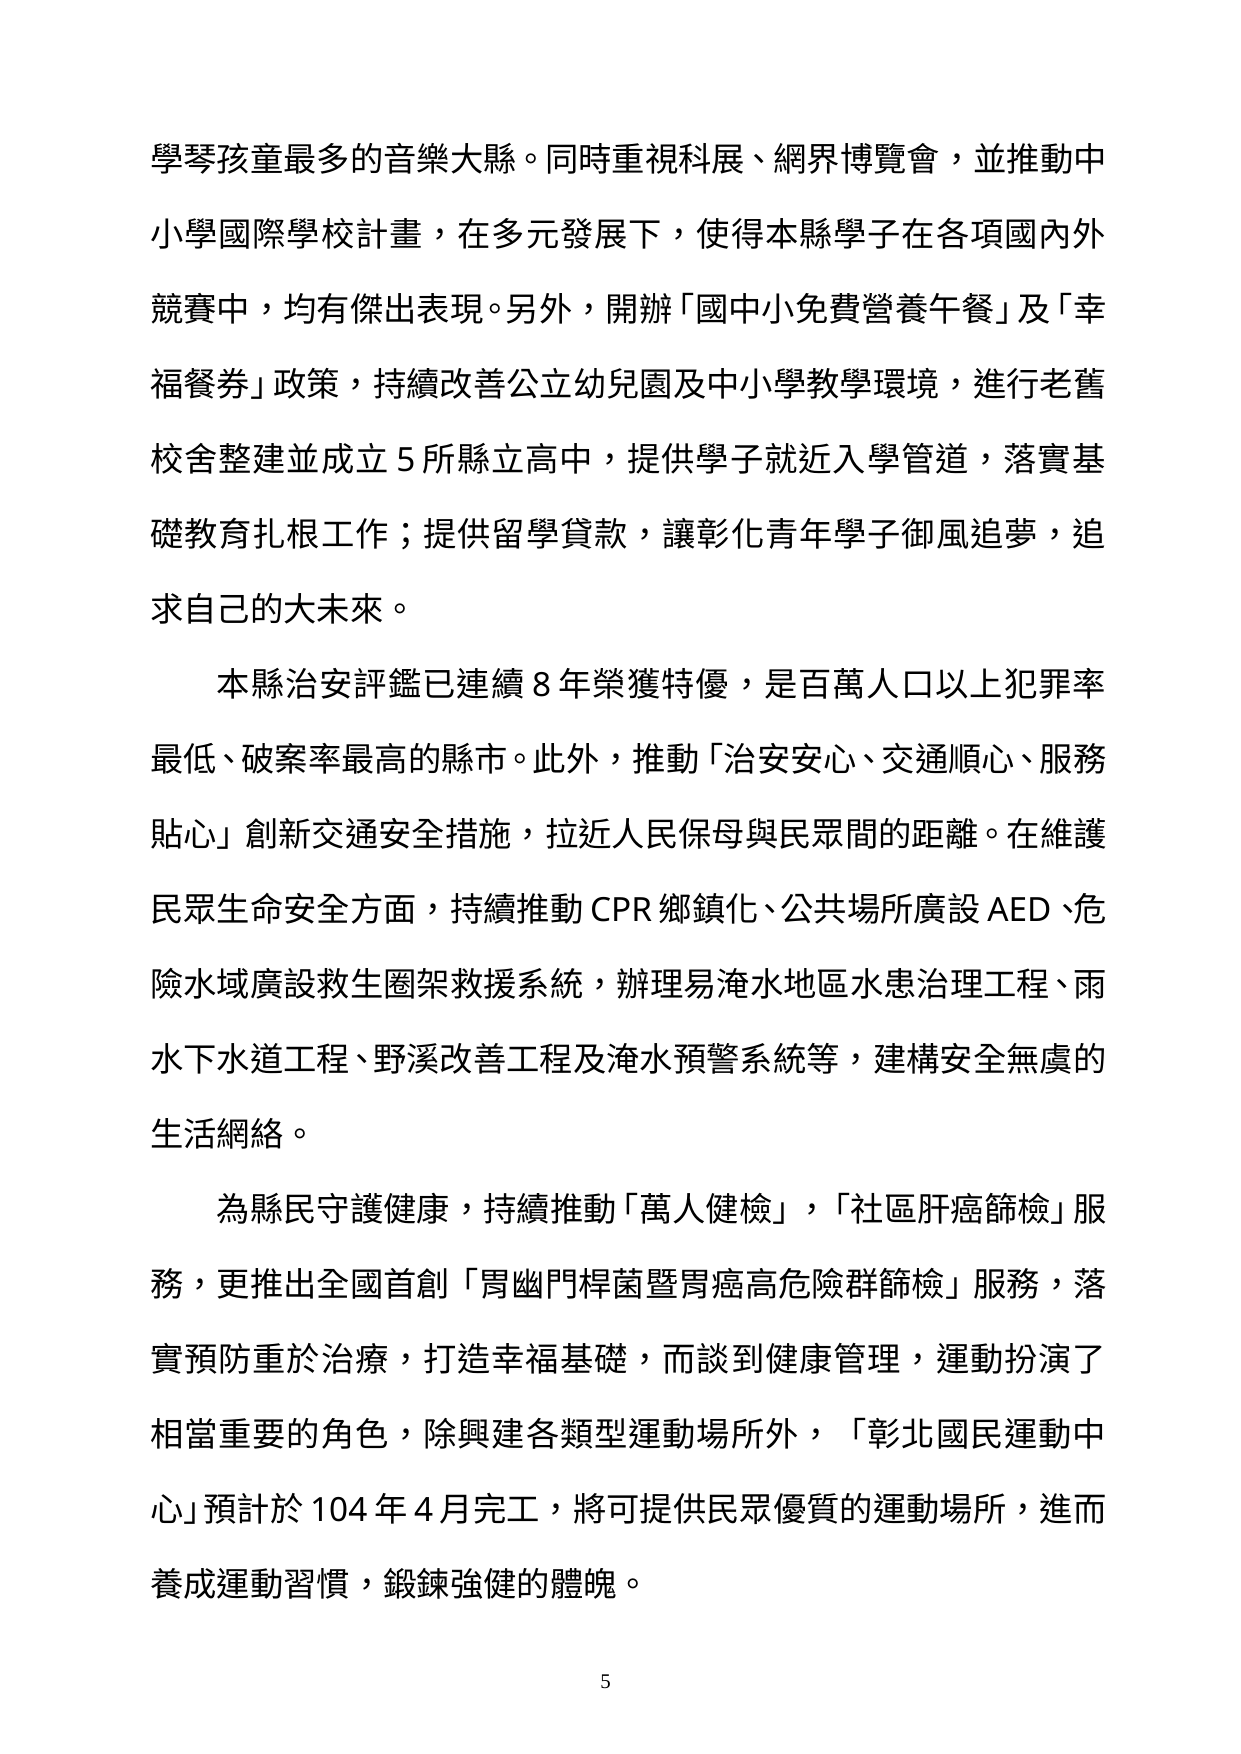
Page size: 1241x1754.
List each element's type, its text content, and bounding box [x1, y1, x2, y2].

table_header 在「二大都市計畫」中，員林184公頃市地重劃與即將完成的高鐵特定區，將可帶動彰南地區發展；而擴大彰化市都市計畫刻由內政部都市計畫委員會審議中，未來將逐步促進彰北、彰南地區均衡發展。 在「四大工業區」的推動，中部科學園區二林園區預計於110年開發完成，估計創造年營業額4,800億元及新增3萬個就業機會；彰南產業園區預計自106年起可完成進駐建廠作業；二林精密機械產業園區預計105年取得開發許可，106年甄選開發商進行實質開發。彰濱工業區整體出(租)售率也超過90%，彰化已成為名符其實的田園科技城。另外在積極招商和產業提升下，「招商行動辦公室」以高行政效率成功吸引世界搜尋引擎龍頭Google在彰化投資超過6億美元，本縣103年更榮獲行政院招商卓越獎。而未來，透過彰濱自由經濟示範區的推動以及各產業園區間的互相合作，都可為彰化帶來永續經濟的活水。 在「六大交通網」的建設，伯源率領縣府團隊極力爭取超過600億交通經費，串連彰化各個角落；其中台61乙線彰濱台中聯絡道、八卦山環道南段彰95線至彰150線路段及台61線西濱快速公路福興交流道至漢寶交流道路段、漢寶至王功路段及大城交流道至西濱大橋均已完工，而台76線漢寶草屯線目前正由交通部公路總局西部濱海公路中區工程處辦理綜合規劃及環境影響評估作業，八卦山環道中段目前施工中，預定104年12月31日前完工通車。此外，臺中捷運延伸彰化G20站可行性評估作業已完成，彰化市鐵路高架化可行性研究案亦已提交交通部審查，員林鐵路高架化工程將於103年11月2日完成通車，相關交通建設完成後，彰化縣內將成為30分鐘生活圈，進而帶動地方發展。 在「八大生活圈」的品質提升，積極推動路平專案、管線申挖施工整合、縣鄉鎮道路改善計畫、新增自行車道27.2公里、完成6座橋梁改善工程，改善民眾行的安全。在生活環境方面，新設7個大型公園、推動陽光綠地營造計畫、辦理空氣品質淨化綠化與社區環境改造計畫、辦理公共設施保留地活化、完成115個城鄉風貌整體規劃示範計畫及建置「東螺創新加值園區」等，均有助於提升民眾生活品質。此外，辦理野溪整治、水利設施改善、員林大排全線29公里整治、下水道建設等，更能提升地方景觀與整體環境品質。 在「十大博物館」中，結合公部門及產業界資源推動十大博物館計畫，包含1895八卦山抗日保台史蹟館、緞帶王織帶文化園區、台明將台灣玻璃博物館、彰濱秀傳健康人體博物館、白蘭氏健康博物館、中興穀堡稻米博物館等均已開幕，而其他博物館也陸續規劃、籌備中，不僅讓在地產業成為文化特色，也將產業與休閒觀光結合轉型，打造中臺灣新的遊憩亮點及文創軟實力。 「創新、包容、宏觀、遠見」，是伯源的施政理念，為縣政推動注入了源源不絕的活力，也是彰化縣政成果亮眼的主因，謹就近期推動成果提出說明。 為推動綠色交通，本縣以高行政效率籌劃建置公共自行車租借系統（YouBike），今年5月22日於彰化市試營運，截至9月3日止已超過50萬人次使用，其便利性深獲民眾肯定。而憑藉彰化市成功的經驗，YouBike也於8月25日在員林上路，第三站年底前將於鹿港設置，未來更將擴及彰化八大生活圈。 彰化農產在全國佔有重要地位，因此協助農業行銷、提升農產品質，成為施政上重要任務，縣府對外透過舉辦葡萄公主及花卉代言人的全國選拔，強化行銷動能，又藉由跨縣市辦理「彰化日」、「中台灣農業博覽會」活動以及多次遠赴港澳、上海、南京、馬來西亞、汶萊、新加坡與日本等地行銷彰化優鮮農產。對內透過科技輔導農業升級，訂定「三品策略」-注重品質、建立品牌、改良品種，同步提升本地花卉、苗木、稻米、葡萄、雞蛋、牛乳等經濟作物的產量與產值。 觀光是現代重要的服務產業，而打造觀光城市，需有文化底蘊支撐，才有動人的力量。因此致力於結合在地文化，舉辦「花在彰化」、「鹿港慶端陽」、「王功漁火節」、「彰化縣媽祖遶境祈福」、「跑水節」等活動，並串連彰化、鹿港古蹟文化、結合八卦山自然生態、建立西濱生態觀光廊道、規劃「彰化溪州費茲洛公園」以及開發溫泉設施等，呈現多面向的美，帶動產業發展。此外，鼓勵影視業者前來彰化拍片，如「那些年，我們一起追的女孩」獲全台觀眾熱烈迴響，更是成功行銷彰化的典範。 「投資教育就是投資未來」，教育是百年大計的希望工程，伯源自上任以來，積極推動閱讀風氣，5年來共榮獲「閱讀磐石學校」及「閱讀推手」41座獎項，推廣學前幼兒閱讀教育及營造友善閱讀環境，設置167所社區閱讀中心，改善地方圖書館閱讀環境，充實圖書館藏書；發展弦樂聯盟，推動1校1樂團，1人1樂器，厚植學童的音樂素養，「小提大奏」推動策略讓彰化成為全國學琴孩童最多的音樂大縣。同時重視科展、網界博覽會，並推動中小學國際學校計畫，在多元發展下，使得本縣學子在各項國內外競賽中，均有傑出表現。另外，開辦「國中小免費營養午餐」及「幸福餐券」政策，持續改善公立幼兒園及中小學教學環境，進行老舊校舍整建並成立5所縣立高中，提供學子就近入學管道，落實基礎教育扎根工作；提供留學貸款，讓彰化青年學子御風追夢，追求自己的大未來。 本縣治安評鑑已連續8年榮獲特優，是百萬人口以上犯罪率最低、破案率最高的縣市。此外，推動「治安安心、交通順心、服務貼心」創新交通安全措施，拉近人民保母與民眾間的距離。在維護民眾生命安全方面，持續推動CPR鄉鎮化、公共場所廣設AED、危險水域廣設救生圈架救援系統，辦理易淹水地區水患治理工程、雨水下水道工程、野溪改善工程及淹水預警系統等，建構安全無虞的生活網絡。 為縣民守護健康，持續推動「萬人健檢」，「社區肝癌篩檢」服務，更推出全國首創「胃幽門桿菌暨胃癌高危險群篩檢」服務，落實預防重於治療，打造幸福基礎，而談到健康管理，運動扮演了相當重要的角色，除興建各類型運動場所外，「彰北國民運動中心」預計於104年4月完工，將可提供民眾優質的運動場所，進而養成運動習慣，鍛鍊強健的體魄。 在推動福利措施方面，創新推動遠距健康照護管理服務、購置行動式老人文康休閒巡迴服務專車、推出「家庭托顧服務」、開辦「行動沐浴車」服務、公共廁所無障礙輔助設施總體檢，推出陽光e遊卡，購置復康巴士及推動「友老」廁所等。另為因應少子化效應，開辦婦女生育補助及「彰化幸福生活卡」，讓新生兒家庭輕鬆育兒無煩惱。 在藝文推廣方面，近年來更陸續邀請國際級、世界級的音樂美聲團體，包括「維也納交響樂團」、「柏林廣播交響樂團」、「俄羅斯國家管弦樂團」、「卡列拉斯與小賈姬跨世代演唱會」、「迪士尼音樂劇～米奇音樂嘉年華」到彰化表演，讓縣民沈浸於世界級精緻演出的薰陶，帶動文藝風潮。為充實民眾文化內涵，不定期邀請藝文團體蒞縣演出、舉辦「彰化藝術觀光季」、「國際魔術文化節」等活動，讓民眾就近接受藝文陶冶。隨著縣立美術館及縣立圖書館預計在年底前開館，使得本縣在藝術文化的推展上又邁入一個新的里程碑。 在創新便民服務上，提出跨機關資源整合計畫，首創「走動式」的社福服務，即時將社會福利送達縣民的手中。另外以視訊平台全面啟動「視訊法律諮詢服務」，各地政事務所及戶政事務所也提供多項創新便民服務，並雙雙為本縣贏得國家發展委員會「金檔獎」四連霸殊榮，同時也開辦免費平板電腦課程及建置100個公共區域免費上網服務。由於本府持續努力精進，本縣已連續4年榮獲行政院「政府服務品質獎」，為全國各縣市之表率。 在結合民間資源及活力方面，社區發展工作評鑑已締造連續十年「特優」佳績。而志工的貼心服務，在民國100年全運會、101年台灣燈會在彰化、103年中台灣農業博覽會都獲得好評，讓每位到彰化的民眾，感受到彰化的熱情與進步。同時也積極辦理「六星級環保社區計畫」，激勵各社區與環保志工攜手同心，全面打造彰化環保城。 另外，彰化縣近年來創下6項金氏世界紀錄，在文教方面，包括「7,756人親子共讀」、「3,971頭創意舞獅」及「4,645人小提大奏」，成功將彰化行銷世界；在美食方面，「2012、2013彰化美食節」分別以685公斤的巨無霸肉圓、647公斤的焢肉飯美食及2,801人同時烹煮蚵仔煎，除創造新的金氏世界紀錄外，也將彰化美食推向國際舞台。 同時為關懷生命，愛護動物，本府購置寵物認養專車，以推廣「認養代替購買」觀念，另外也積極籌備「可愛動物之家」，以展現尊重動物生命的大愛精神。而「彰化縣老牛安養中心」也於9月10日在溪州費茲洛公園正式啟用，讓退役耕牛終養天年，傳達本縣重視生命教育理念。 伯源始終相信「只要努力積極，心有多大，成就就有多大」，為政者不應劃地自限，才能造福大眾與後代子孫。因此投注建設這麼多，彰化財政健全仍是全國前3名，秉持的是開源節流，把地方需求和中央政策充分配合，因此能提前償還56億借款，創下全國一次減債比例最高，節省利息支出約1,930萬元。近9年任期，成就了彰化史上最多的公共建設，彰化縣將蛻變成為一個不斷成長、向上提升的城市，彰化的未來，除要與區域緊密連結外，更要積極與世界接軌，將城市治理經驗、傳承、知識和價值轉化成為城市的典範資源，並運用在地特色與優質民眾建立城市品牌，落實「彰化走出去、世界走進來」的理念，讓彰化卓越治理，成為臺灣的驕傲。 [150, 120, 1106, 1620]
